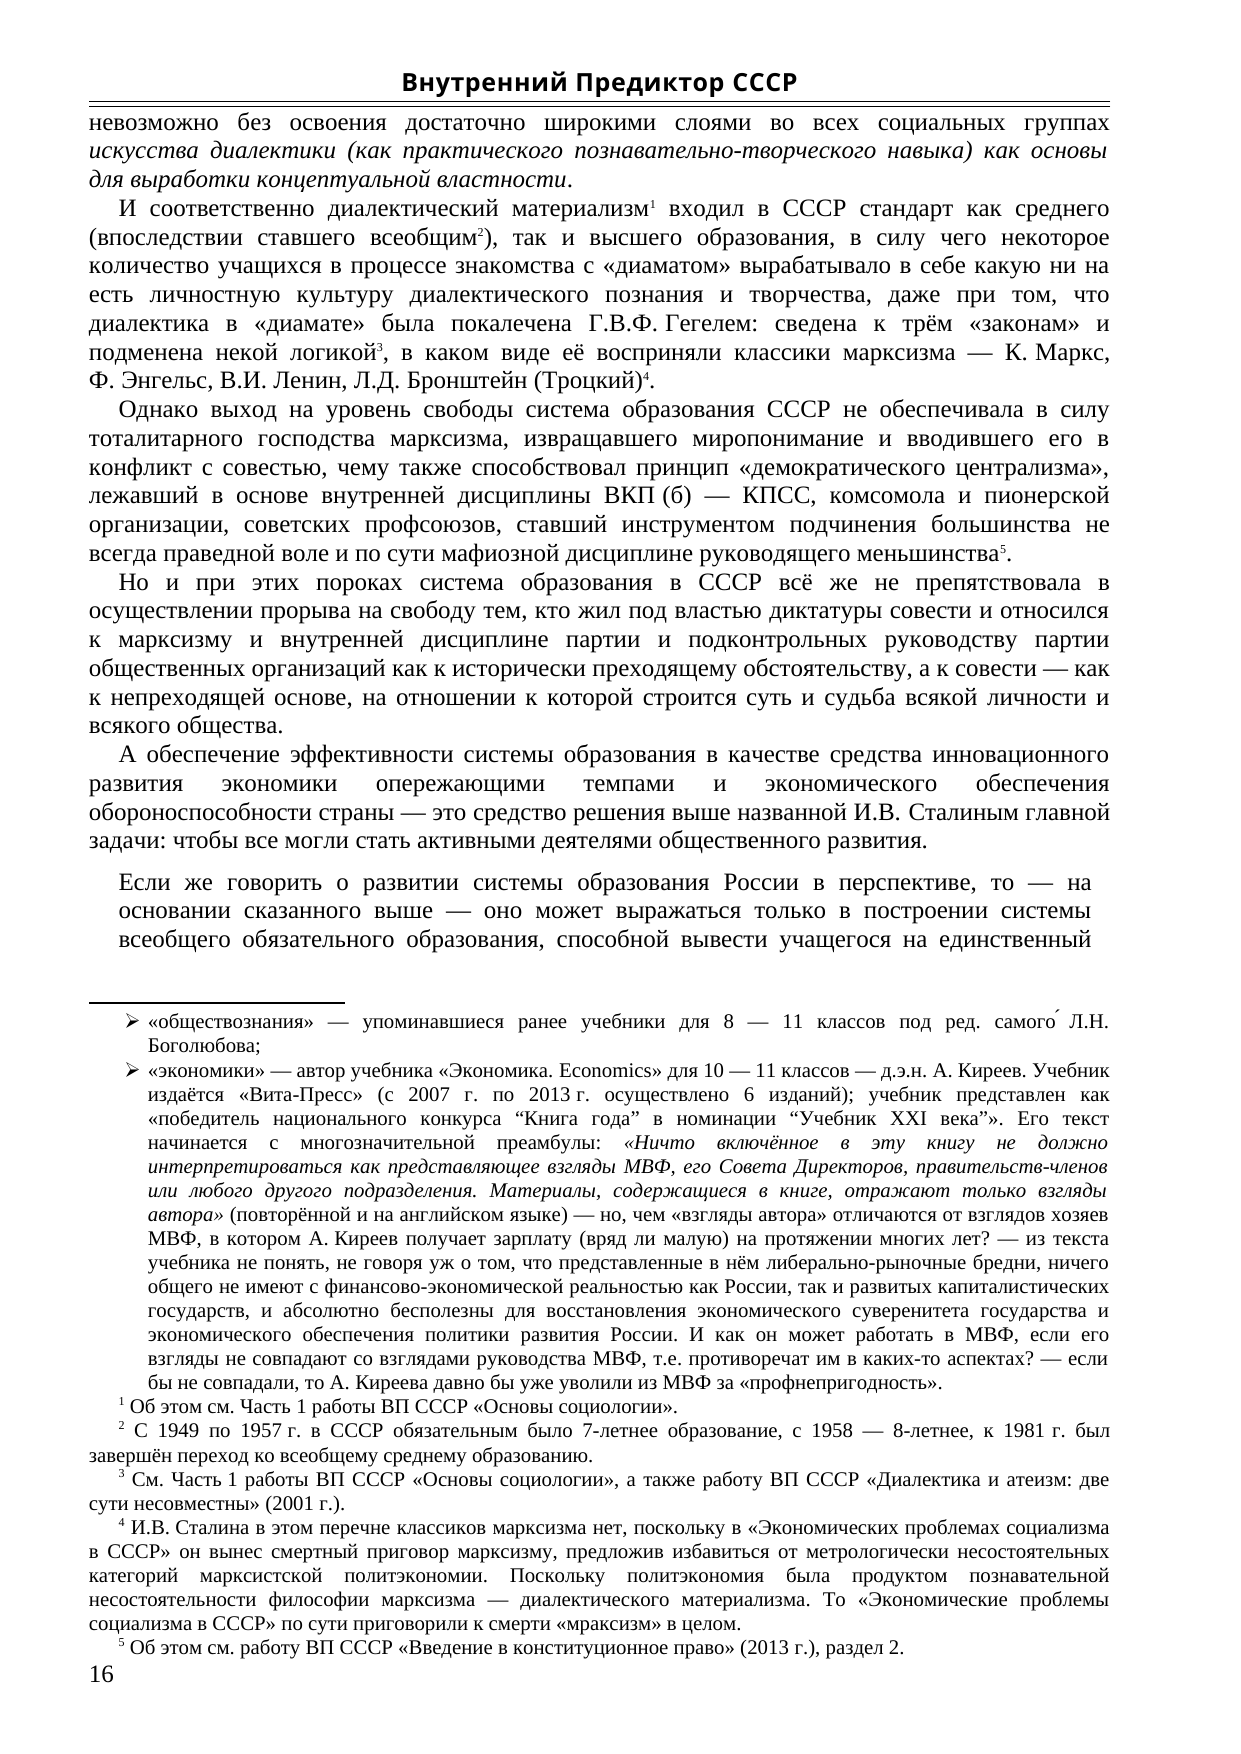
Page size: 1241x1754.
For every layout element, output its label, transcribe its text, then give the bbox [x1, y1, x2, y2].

list «экономики» — автор учебника «Экономика. Economics» для 10 — 11 классов — д.э.н. А. Киреев. Учебник издаётся «Вита-Пресс» (с 2007 г. по 2013 г. осуществлено 6 изданий); учебник представлен как «победитель национального конкурса “Книга года” в номинации “Учебник XXI века”». Его текст начинается с многозначительной преамбулы: «Ничто включённое в эту книгу не должно интерпретироваться как представляющее взгляды МВФ, его Совета Директоров, правительств-членов или любого другого подразделения. Материалы, содержащиеся в книге, отражают только взгляды автора» (повторённой и на английском языке) — но, чем «взгляды автора» отличаются от взглядов хозяев МВФ, в котором А. Киреев получает зарплату (вряд ли малую) на протяжении многих лет? — из текста учебника не понять, не говоря уж о том, что представленные в нём либерально-рыночные бредни, ничего общего не имеют с финансово-экономической реальностью как России, так и развитых капиталистических государств, и абсолютно бесполезны для восстановления экономического суверенитета государства и экономического обеспечения политики развития России. И как он может работать в МВФ, если его взгляды не совпадают со взглядами руководства МВФ, т.е. противоречат им в каких-то аспектах? — если бы не совпадали, то А. Киреева давно бы уже уволили из МВФ за «профнепригодность». [124, 1057, 1110, 1394]
text Однако выход на уровень свободы система образования СССР не обеспечивала в силу тоталитарного господства марксизма, извращавшего миропонимание и вводившего его в конфликт с совестью, чему также способствовал принцип «демократического централизма», лежавший в основе внутренней дисциплины ВКП (б) — КПСС, комсомола и пионерской организации, советских профсоюзов, ставший инструментом подчинения большинства не всегда праведной воле и по сути мафиозной дисциплине руководящего меньшинства. [89, 394, 1110, 567]
text Но и при этих пороках система образования в СССР всё же не препятствовала в осуществлении прорыва на свободу тем, кто жил под властью диктатуры совести и относился к марксизму и внутренней дисциплине партии и подконтрольных руководству партии общественных организаций как к исторически преходящему обстоятельству, а к совести — как к непреходящей основе, на отношении к которой строится суть и судьба всякой личности и всякого общества. [89, 567, 1110, 739]
text Если же говорить о развитии системы образования России в перспективе, то — на основании сказанного выше — оно может выражаться только в построении системы всеобщего обязательного образования, способной вывести учащегося на единственный [118, 867, 1093, 953]
text См. Часть 1 работы ВП СССР «Основы социологии», а также работу ВП СССР «Диалектика и атеизм: две сути несовместны» (2001 г.). [89, 1467, 1110, 1515]
list «обществознания» — упоминавшиеся ранее учебники для 8 — 11 классов под ред. самого́ Л.Н. Боголюбова; [124, 1009, 1110, 1057]
text С 1949 по 1957 г. в СССР обязательным было 7-летнее образование, с 1958 — 8-летнее, к 1981 г. был завершён переход ко всеобщему среднему образованию. [89, 1418, 1110, 1467]
text невозможно без освоения достаточно широкими слоями во всех социальных группах искусства диалектики (как практического познавательно-творческого навыка) как основы для выработки концептуальной властности. [89, 107, 1110, 193]
text Об этом см. Часть 1 работы ВП СССР «Основы социологии». [89, 1394, 1110, 1418]
text И соответственно диалектический материализм входил в СССР стандарт как среднего (впоследствии ставшего всеобщим), так и высшего образования, в силу чего некоторое количество учащихся в процессе знакомства с «диаматом» вырабатывало в себе какую ни на есть личностную культуру диалектического познания и творчества, даже при том, что диалектика в «диамате» была покалечена Г.В.Ф. Гегелем: сведена к трём «законам» и подменена некой логикой, в каком виде её восприняли классики марксизма — К. Маркс, Ф. Энгельс, В.И. Ле­ни­н, Л.Д. Бронштейн (Троцкий). [89, 193, 1110, 394]
text А обеспечение эффективности системы образования в качестве средства инновационного развития экономики опережающими темпами и экономического обеспечения обороноспособности страны — это средство решения выше названной И.В. Сталиным главной задачи: чтобы все могли стать активными деятелями общественного развития. [89, 739, 1110, 854]
text И.В. Сталина в этом перечне классиков марксизма нет, поскольку в «Экономических проблемах социализма в СССР» он вынес смертный приговор марксизму, предложив избавиться от метрологически несостоятельных категорий марксистской политэкономии. Поскольку политэкономия была продуктом познавательной несостоятельности философии марксизма — диалектического материализма. То «Экономические проблемы социализма в СССР» по сути приговорили к смерти «мраксизм» в целом. [89, 1515, 1110, 1635]
text Об этом см. работу ВП СССР «Введение в конституционное право» (2013 г.), раздел 2. [89, 1635, 1110, 1659]
